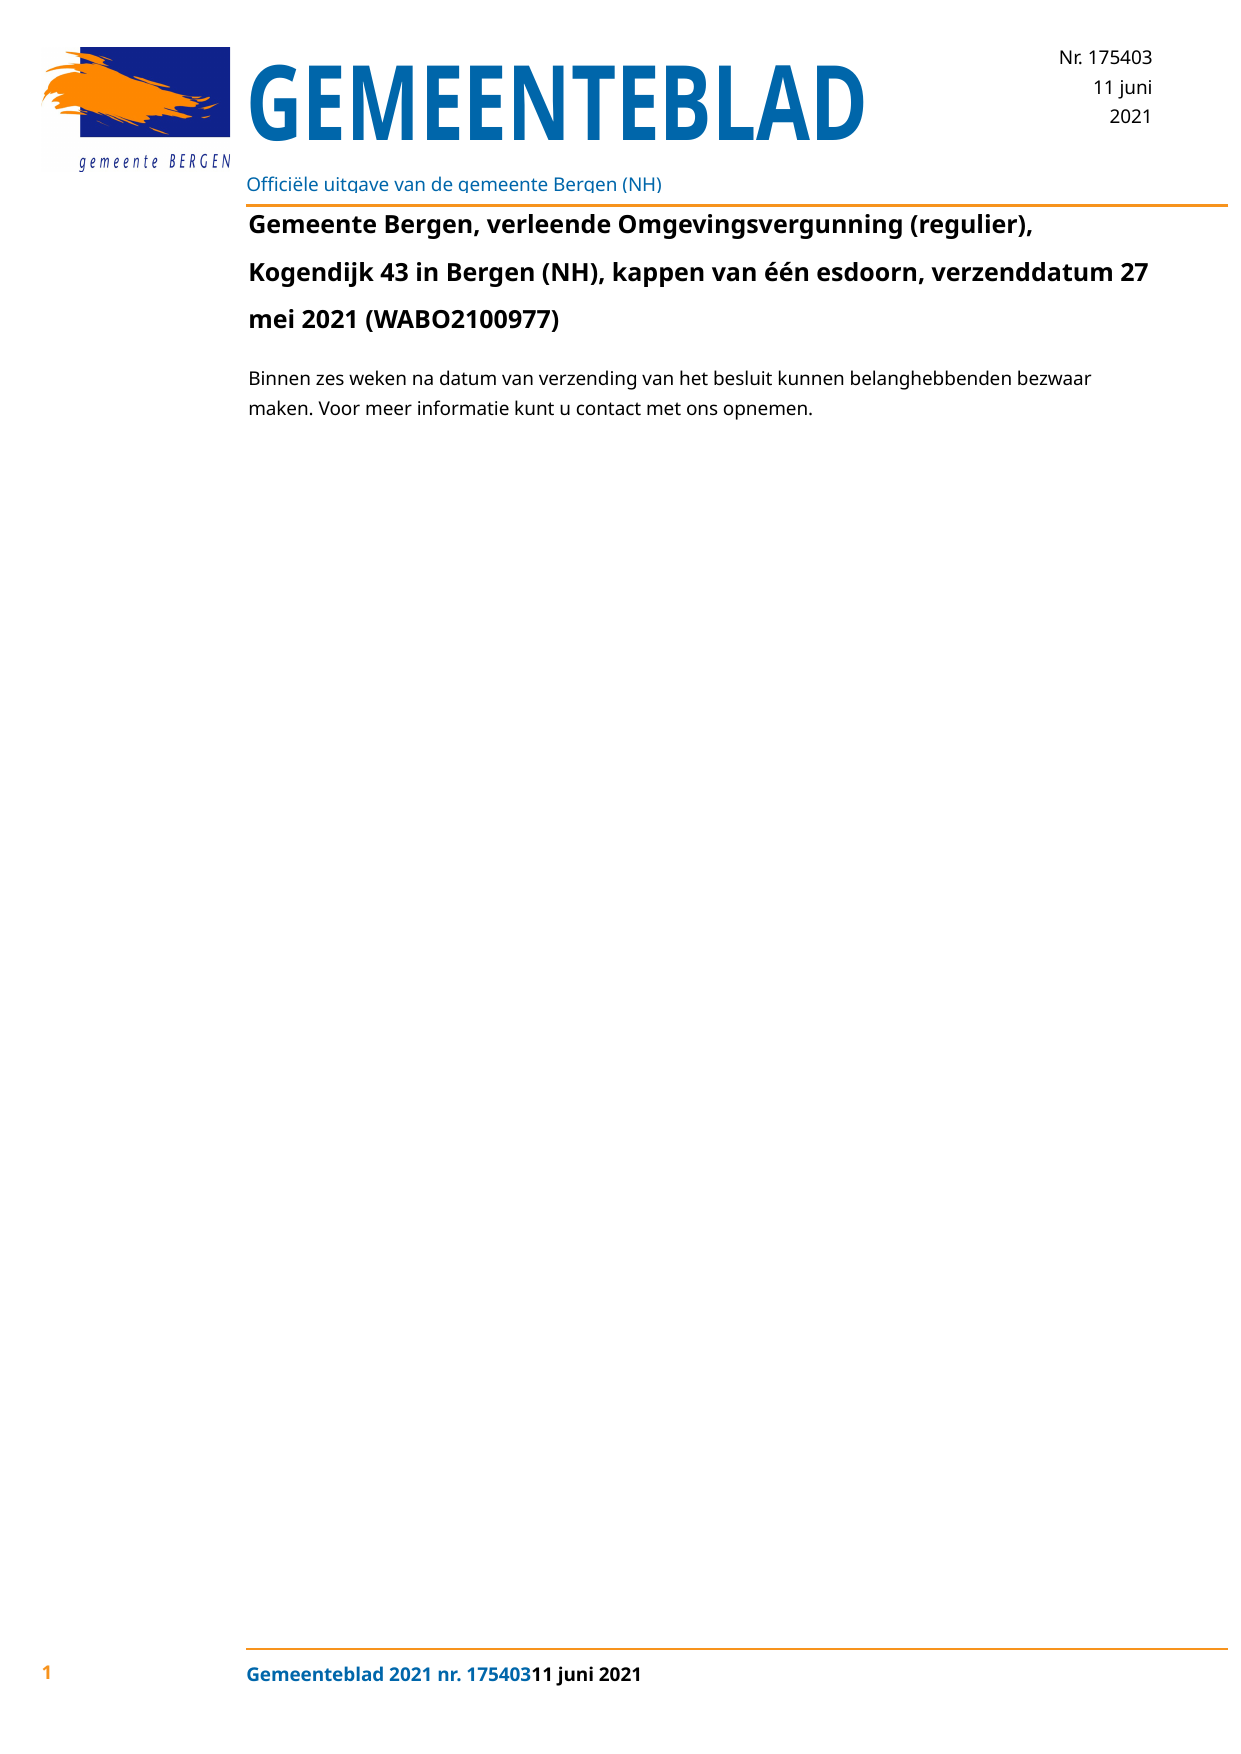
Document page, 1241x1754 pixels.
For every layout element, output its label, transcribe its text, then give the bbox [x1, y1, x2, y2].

text Binnen zes weken na datum van verzending van het besluit kunnen belanghebbenden bezwaar maken. Voor meer informatie kunt u contact met ons opnemen. [248, 366, 1152, 421]
text Gemeente Bergen, verleende Omgevingsvergunning (regulier), Kogendijk 43 in Bergen (NH), kappen van één esdoorn, verzenddatum 27 mei 2021 (WABO2100977) [248, 207, 1152, 336]
picture [41, 47, 231, 172]
